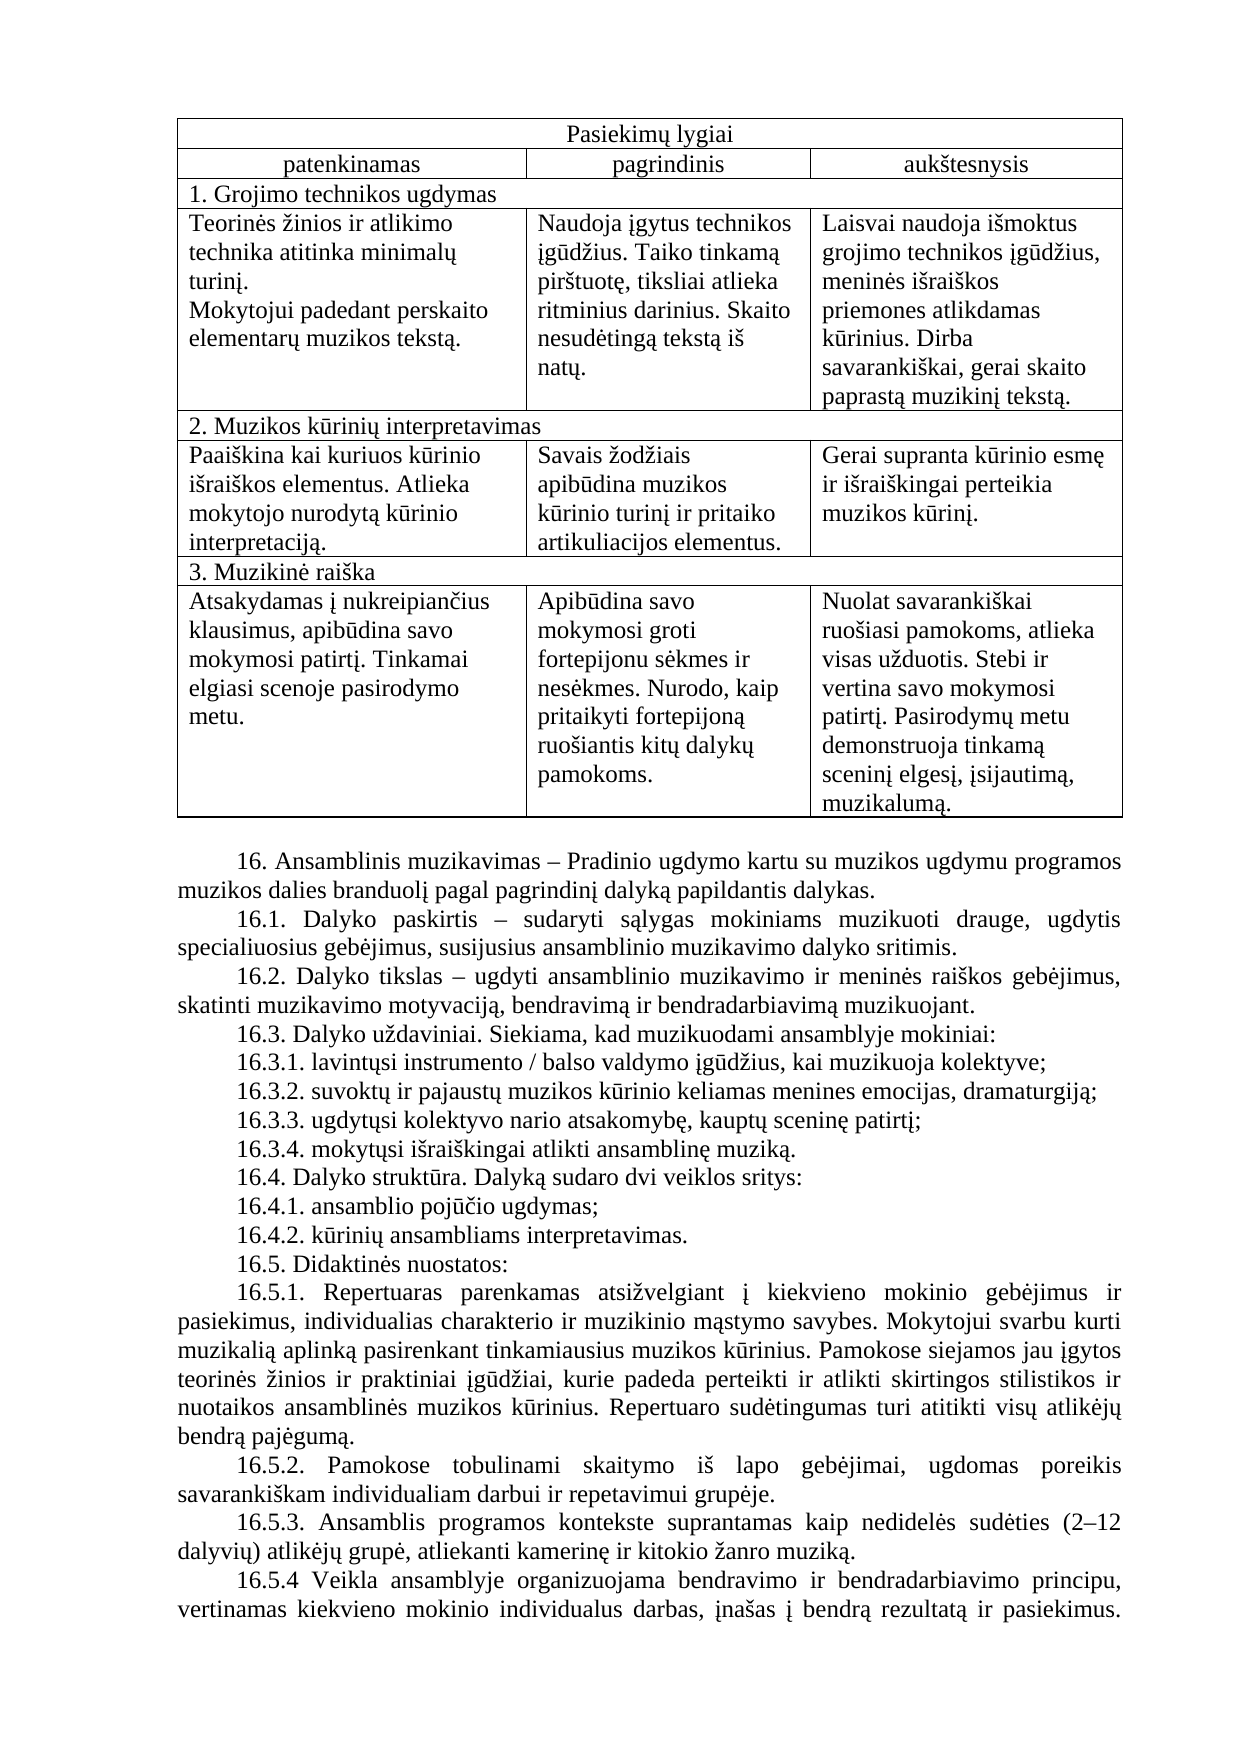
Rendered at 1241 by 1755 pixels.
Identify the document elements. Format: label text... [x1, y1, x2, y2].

table_cell patenkinamas [178, 149, 526, 178]
table_cell Paaiškina kai kuriuos kūrinio išraiškos elementus. Atlieka mokytojo nurodytą kūrinio interpretaciją. [178, 441, 526, 556]
table_cell [786, 411, 811, 439]
text 16.3.4. mokytųsi išraiškingai atlikti ansamblinę muziką. [177, 1134, 1122, 1162]
table_cell pagrindinis [527, 149, 810, 178]
table_cell Laisvai naudoja išmoktus grojimo technikos įgūdžius, meninės išraiškos priemones atlikdamas kūrinius. Dirba savarankiškai, gerai skaito paprastą muzikinį tekstą. [811, 209, 1122, 410]
text 16.4.2. kūrinių ansambliams interpretavimas. [177, 1220, 1122, 1249]
table_cell aukštesnysis [811, 149, 1122, 178]
table_cell Apibūdina savo mokymosi groti fortepijonu sėkmes ir nesėkmes. Nurodo, kaip pritaikyti fortepijoną ruošiantis kitų dalykų pamokoms. [527, 586, 810, 816]
text 16.3.3. ugdytųsi kolektyvo nario atsakomybę, kauptų sceninę patirtį; [177, 1105, 1122, 1134]
text 16.5.3. Ansamblis programos kontekste suprantamas kaip nedidelės sudėties (2–12 dalyvių) atlikėjų grupė, atliekanti kamerinę ir kitokio žanro muziką. [177, 1507, 1122, 1565]
table_cell [786, 557, 811, 585]
table_cell Savais žodžiais apibūdina muzikos kūrinio turinį ir pritaiko artikuliacijos elementus. [527, 441, 810, 556]
text 16.5. Didaktinės nuostatos: [177, 1249, 1122, 1277]
text 16.3. Dalyko uždaviniai. Siekiama, kad muzikuodami ansamblyje mokiniai: [177, 1019, 1122, 1047]
table_cell Gerai supranta kūrinio esmę ir išraiškingai perteikia muzikos kūrinį. [811, 441, 1122, 556]
table_header Pasiekimų lygiai [178, 119, 1122, 148]
table_cell [811, 411, 1122, 439]
table_cell 2. Muzikos kūrinių interpretavimas [178, 411, 786, 439]
table_cell Teorinės žinios ir atlikimo technika atitinka minimalų turinį. Mokytojui padedant perskaito elementarų muzikos tekstą. [178, 209, 526, 410]
text 16.1. Dalyko paskirtis – sudaryti sąlygas mokiniams muzikuoti drauge, ugdytis specialiuosius gebėjimus, susijusius ansamblinio muzikavimo dalyko sritimis. [177, 904, 1122, 961]
text 16.5.4 Veikla ansamblyje organizuojama bendravimo ir bendradarbiavimo principu, vertinamas kiekvieno mokinio individualus darbas, įnašas į bendrą rezultatą ir pasiekimus. [177, 1565, 1122, 1622]
table_cell [811, 179, 1122, 207]
table_cell Nuolat savarankiškai ruošiasi pamokoms, atlieka visas užduotis. Stebi ir vertina savo mokymosi patirtį. Pasirodymų metu demonstruoja tinkamą sceninį elgesį, įsijautimą, muzikalumą. [811, 586, 1122, 816]
table_cell 3. Muzikinė raiška [178, 557, 786, 585]
text 16.4. Dalyko struktūra. Dalyką sudaro dvi veiklos sritys: [177, 1162, 1122, 1191]
table_cell Naudoja įgytus technikos įgūdžius. Taiko tinkamą pirštuotę, tiksliai atlieka ritminius darinius. Skaito nesudėtingą tekstą iš natų. [527, 209, 810, 410]
table_cell [811, 557, 1122, 585]
text 16.3.1. lavintųsi instrumento / balso valdymo įgūdžius, kai muzikuoja kolektyve; [177, 1047, 1122, 1076]
text 16.5.1. Repertuaras parenkamas atsižvelgiant į kiekvieno mokinio gebėjimus ir pasiekimus, individualias charakterio ir muzikinio mąstymo savybes. Mokytojui svarbu kurti muzikalią aplinką pasirenkant tinkamiausius muzikos kūrinius. Pamokose siejamos jau įgytos teorinės žinios ir praktiniai įgūdžiai, kurie padeda perteikti ir atlikti skirtingos stilistikos ir nuotaikos ansamblinės muzikos kūrinius. Repertuaro sudėtingumas turi atitikti visų atlikėjų bendrą pajėgumą. [177, 1277, 1122, 1450]
text 16.2. Dalyko tikslas – ugdyti ansamblinio muzikavimo ir meninės raiškos gebėjimus, skatinti muzikavimo motyvaciją, bendravimą ir bendradarbiavimą muzikuojant. [177, 961, 1122, 1019]
text 16. Ansamblinis muzikavimas – Pradinio ugdymo kartu su muzikos ugdymu programos muzikos dalies branduolį pagal pagrindinį dalyką papildantis dalykas. [177, 846, 1122, 904]
text 16.4.1. ansamblio pojūčio ugdymas; [177, 1191, 1122, 1220]
table_cell [786, 179, 811, 207]
table_cell 1. Grojimo technikos ugdymas [178, 179, 786, 207]
table_cell Atsakydamas į nukreipiančius klausimus, apibūdina savo mokymosi patirtį. Tinkamai elgiasi scenoje pasirodymo metu. [178, 586, 526, 816]
text 16.3.2. suvoktų ir pajaustų muzikos kūrinio keliamas menines emocijas, dramaturgiją; [177, 1076, 1122, 1105]
text 16.5.2. Pamokose tobulinami skaitymo iš lapo gebėjimai, ugdomas poreikis savarankiškam individualiam darbui ir repetavimui grupėje. [177, 1450, 1122, 1507]
